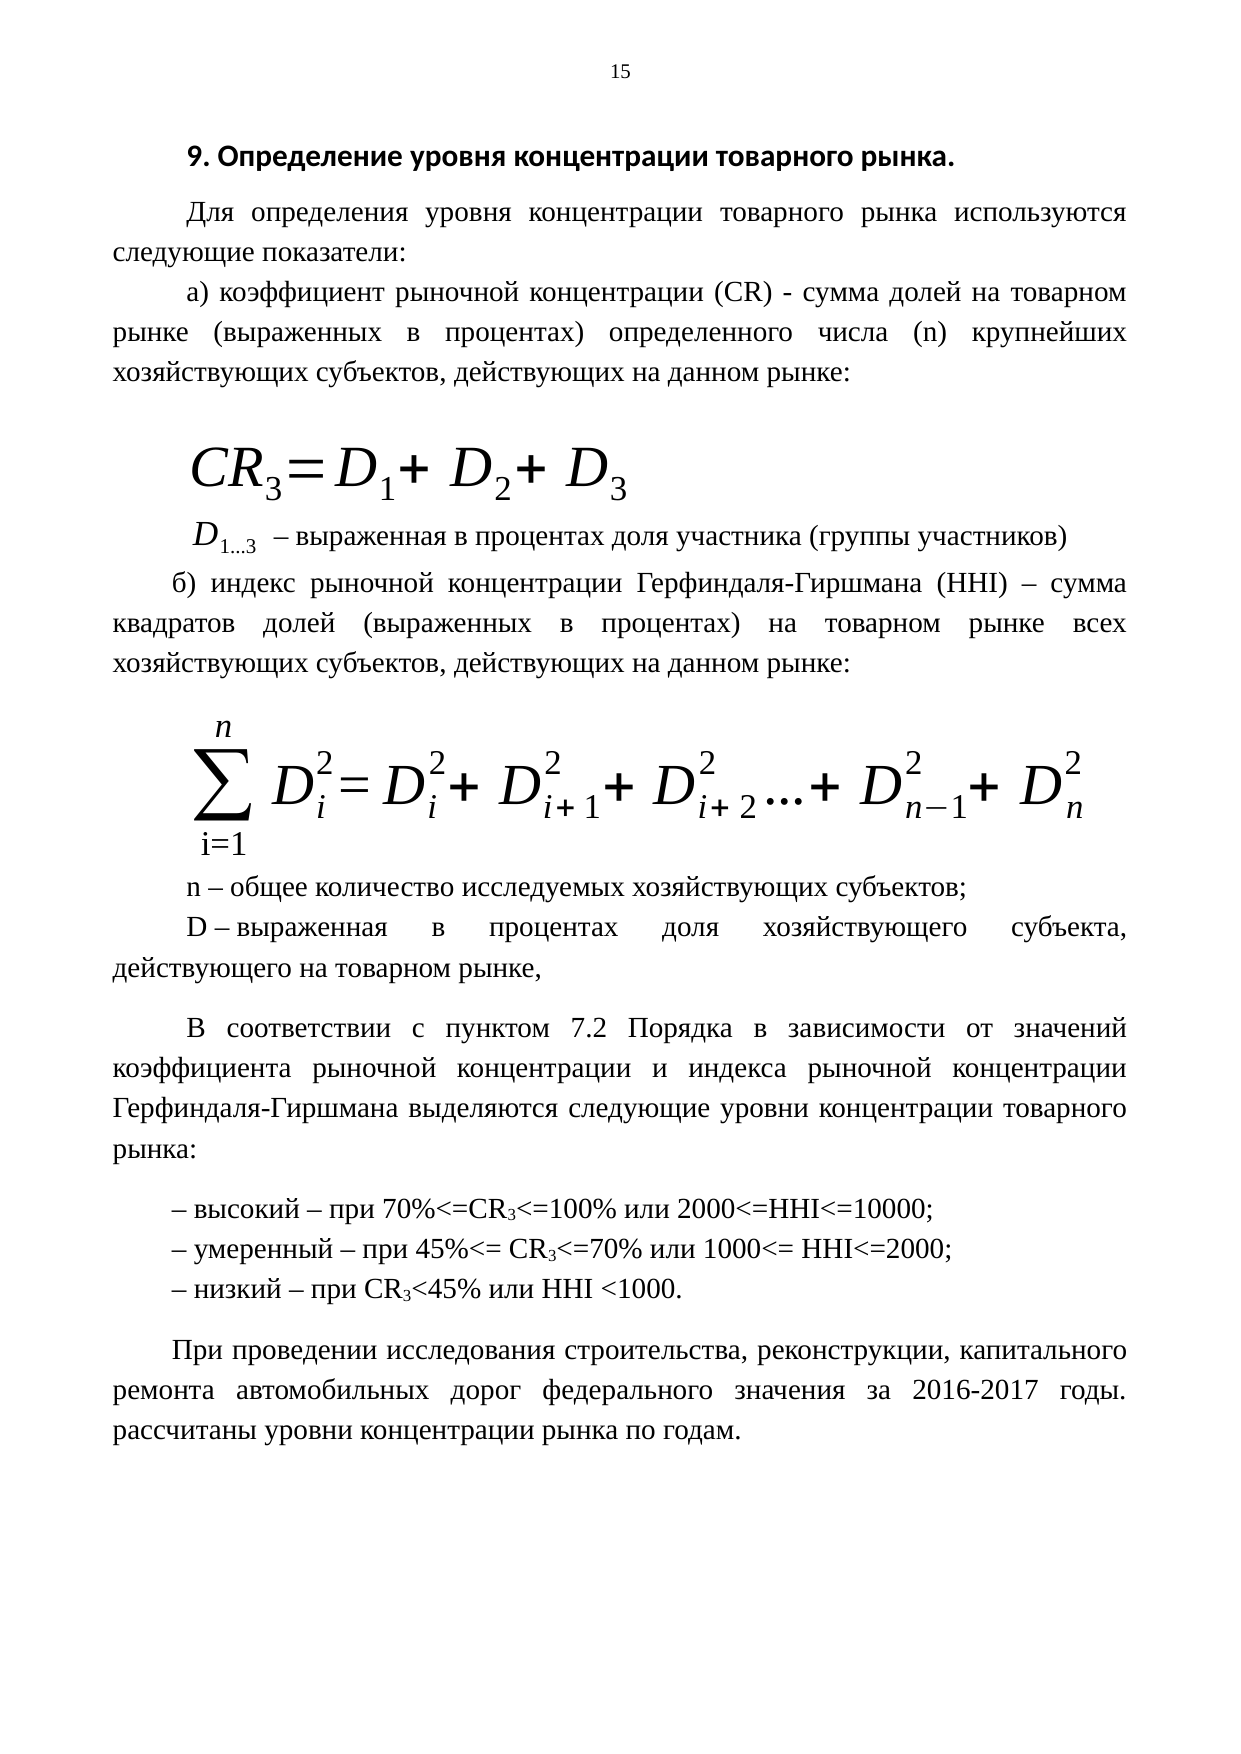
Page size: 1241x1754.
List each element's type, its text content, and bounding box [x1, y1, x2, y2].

list б) индекс рыночной концентрации Герфиндаля-Гиршмана (HHI) – сумма квадратов долей (выраженных в процентах) на товарном рынке всех хозяйствующих субъектов, действующих на данном рынке: [112, 565, 1128, 679]
list а) коэффициент рыночной концентрации (CR) - сумма долей на товарном рынке (выраженных в процентах) определенного числа (n) крупнейших хозяйствующих субъектов, действующих на данном рынке: [112, 274, 1128, 388]
list При проведении исследования строительства, реконструкции, капитального ремонта автомобильных дорог федерального значения за 2016-2017 годы. рассчитаны уровни концентрации рынка по годам. [112, 1332, 1128, 1446]
list – выраженная в процентах доля участника (группы участников) [112, 514, 1128, 558]
subtitle 9. Определение уровня концентрации товарного рынка. [112, 136, 1128, 174]
list n – общее количество исследуемых хозяйствующих субъектов; [112, 706, 1128, 903]
list – умеренный – при 45%<= CR3<=70% или 1000<= HHI<=2000; [112, 1231, 1128, 1265]
list В соответствии с пунктом 7.2 Порядка в зависимости от значений коэффициента рыночной концентрации и индекса рыночной концентрации Герфиндаля-Гиршмана выделяются следующие уровни концентрации товарного рынка: [112, 1010, 1128, 1164]
list Для определения уровня концентрации товарного рынка используются следующие показатели: [112, 194, 1128, 267]
list D – выраженная в процентах доля хозяйствующего субъекта, действующего на товарном рынке, [112, 909, 1128, 983]
list – низкий – при CR3<45% или HHI <1000. [112, 1271, 1128, 1305]
list – высокий – при 70%<=CR3<=100% или 2000<=HHI<=10000; [112, 1191, 1128, 1224]
